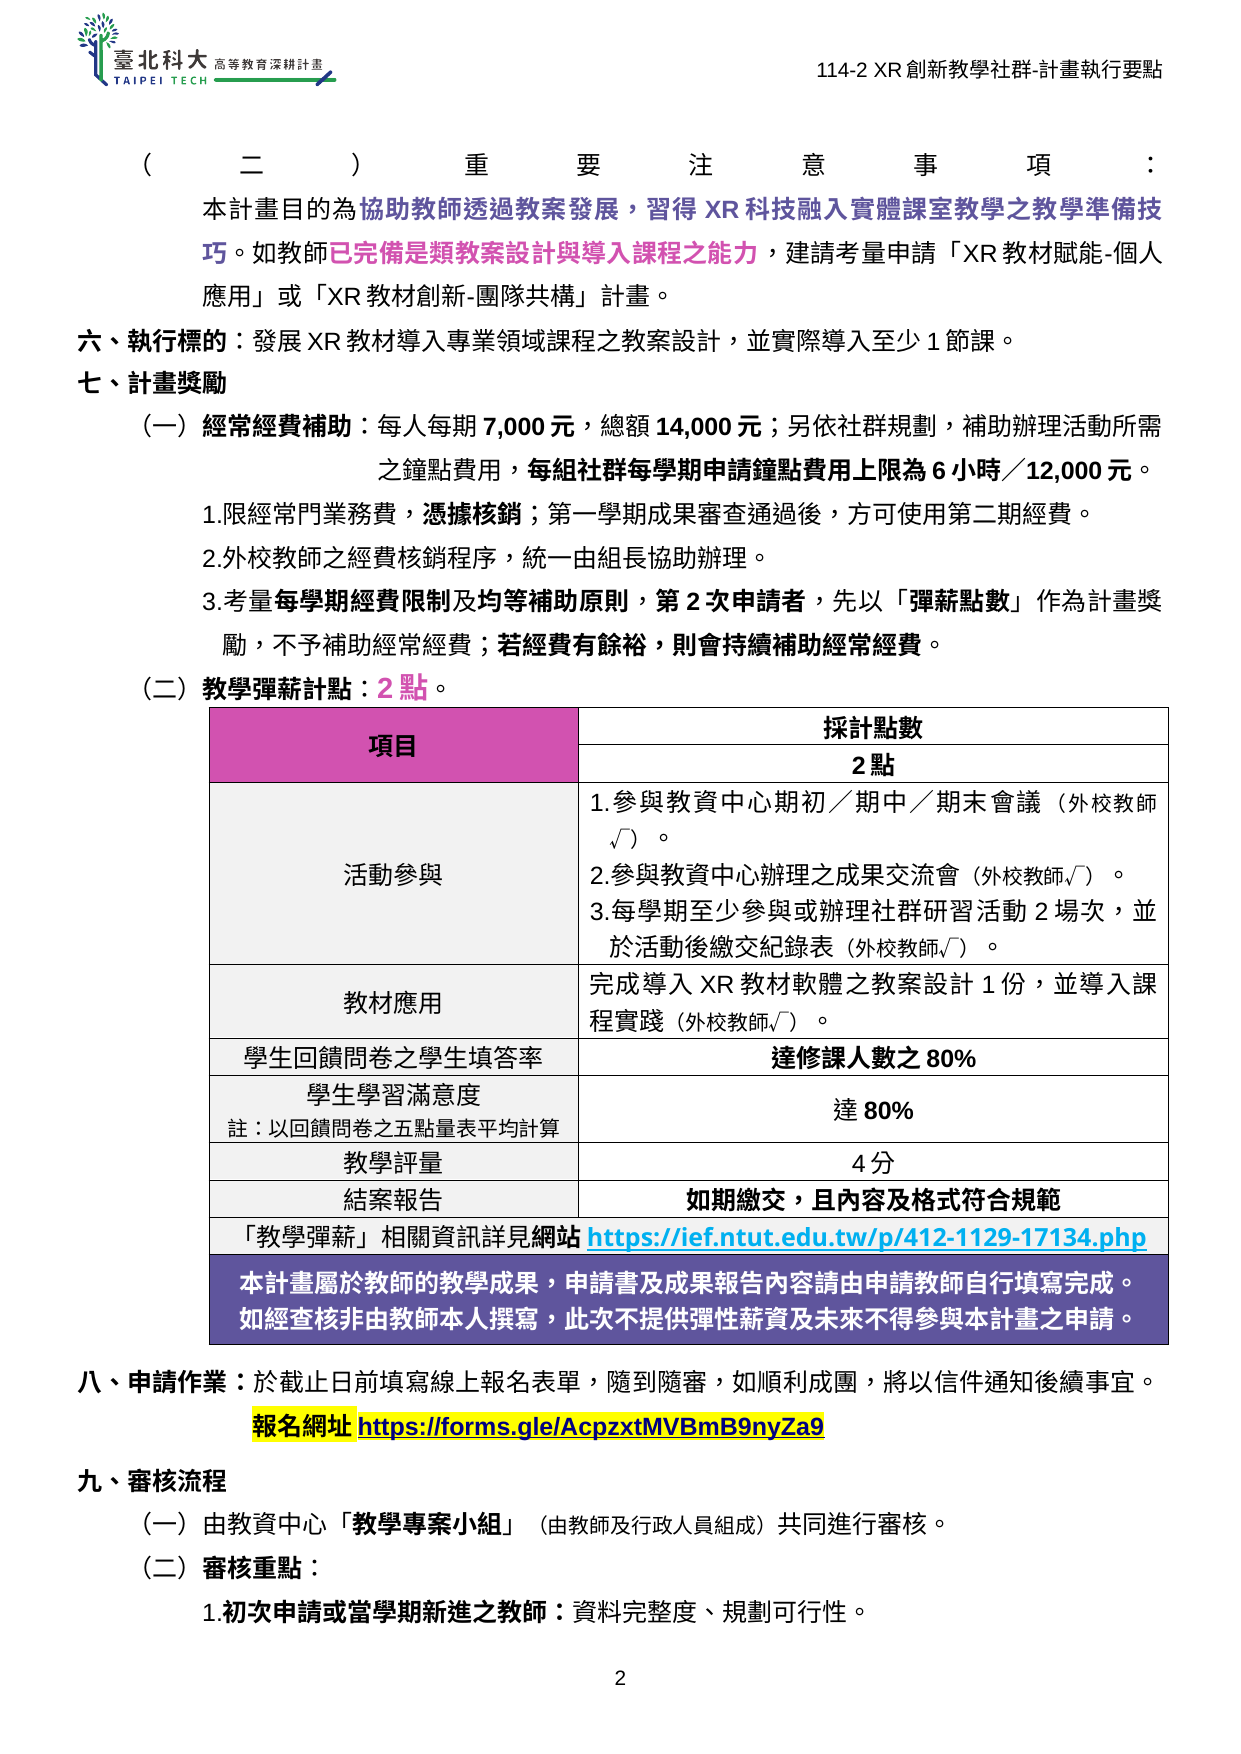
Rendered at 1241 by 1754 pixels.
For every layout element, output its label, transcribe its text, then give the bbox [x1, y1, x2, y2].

table_header 項目 [210, 708, 578, 782]
text （一）經常經費補助：每人每期7,000元，總額14,000元；另依社群規劃，補助辦理活動所需之鐘點費用，每組社群每學期申請鐘點費用上限為6小時／12,000元。 [127, 401, 1163, 488]
text （一）由教資中心「教學專案小組」（由教師及行政人員組成）共同進行審核。 [127, 1499, 1163, 1543]
text 2.外校教師之經費核銷程序，統一由組長協助辦理。 [202, 532, 1163, 576]
table_cell 學生回饋問卷之學生填答率 [210, 1039, 578, 1075]
text 六、執行標的：發展XR教材導入專業領域課程之教案設計，並實際導入至少1節課。 [77, 326, 1163, 357]
text 3.考量每學期經費限制及均等補助原則，第2次申請者，先以「彈薪點數」作為計畫獎勵，不予補助經常經費；若經費有餘裕，則會持續補助經常經費。 [202, 576, 1163, 663]
text 八、申請作業：於截止日前填寫線上報名表單，隨到隨審，如順利成團，將以信件通知後續事宜。 報名網址 https://forms.gle/AcpzxtMVBmB9nyZa9 [77, 1356, 1163, 1444]
text （二）重要注意事項： 本計畫目的為協助教師透過教案發展，習得XR科技融入實體課室教學之教學準備技巧。如教師已完備是類教案設計與導入課程之能力，建請考量申請「XR教材賦能-個人應用」或「XR教材創新-團隊共構」計畫。 [127, 139, 1163, 314]
table_cell 教材應用 [210, 965, 578, 1037]
table_cell 學生學習滿意度 註：以回饋問卷之五點量表平均計算 [210, 1076, 578, 1142]
table_cell 「教學彈薪」相關資訊詳見網站 https://ief.ntut.edu.tw/p/412-1129-17134.php [210, 1218, 1168, 1254]
table_cell 完成導入XR教材軟體之教案設計1份，並導入課程實踐（外校教師√）。 [579, 965, 1168, 1037]
table_cell 1.參與教資中心期初／期中／期末會議（外校教師√）。 2.參與教資中心辦理之成果交流會（外校教師√）。 3.每學期至少參與或辦理社群研習活動2場次，並於活動後繳交紀錄表（外校教師√）。 [579, 783, 1168, 964]
table_header 採計點數 [579, 708, 1168, 744]
table_cell 如期繳交，且內容及格式符合規範 [579, 1181, 1168, 1217]
table_cell 活動參與 [210, 783, 578, 964]
table_cell 4分 [579, 1143, 1168, 1179]
table_cell 結案報告 [210, 1181, 578, 1217]
table_cell 本計畫屬於教師的教學成果，申請書及成果報告內容請由申請教師自行填寫完成。 如經查核非由教師本人撰寫，此次不提供彈性薪資及未來不得參與本計畫之申請。 [210, 1255, 1168, 1344]
text 1.限經常門業務費，憑據核銷；第一學期成果審查通過後，方可使用第二期經費。 [202, 488, 1163, 532]
text 1.初次申請或當學期新進之教師：資料完整度、規劃可行性。 [202, 1586, 1163, 1630]
text （二）教學彈薪計點：2點。 [127, 663, 1163, 707]
table_cell 達80% [579, 1076, 1168, 1142]
table_cell 2點 [579, 745, 1168, 782]
text 九、審核流程 [77, 1455, 1163, 1499]
text （二）審核重點： [127, 1543, 1163, 1586]
table_cell 達修課人數之80% [579, 1039, 1168, 1075]
text 七、計畫獎勵 [77, 357, 1163, 401]
table_cell 教學評量 [210, 1143, 578, 1179]
